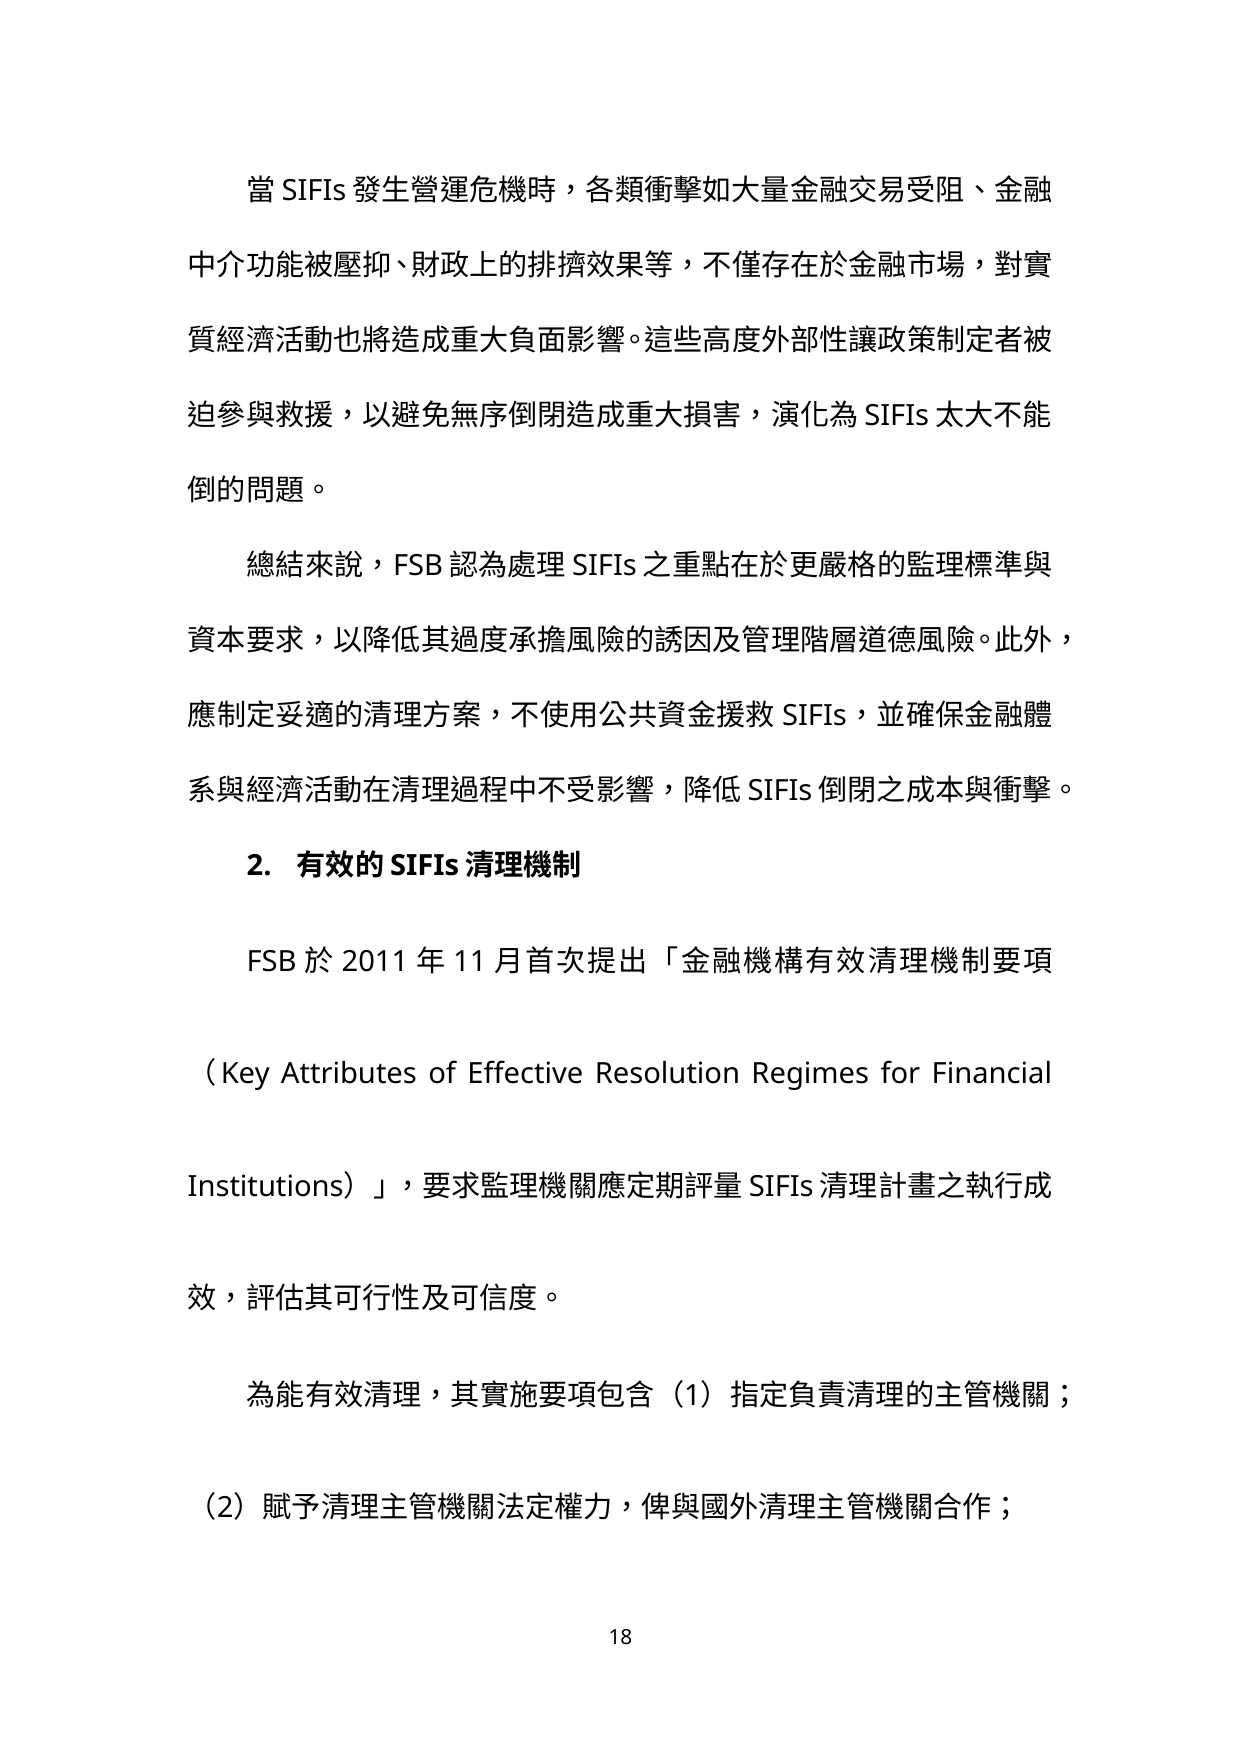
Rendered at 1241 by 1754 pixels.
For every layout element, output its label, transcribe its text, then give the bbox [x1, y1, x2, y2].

text 當SIFIs發生營運危機時，各類衝擊如大量金融交易受阻、金融中介功能被壓抑、財政上的排擠效果等，不僅存在於金融市場，對實質經濟活動也將造成重大負面影響。這些高度外部性讓政策制定者被迫參與救援，以避免無序倒閉造成重大損害，演化為SIFIs太大不能倒的問題。 [187, 150, 1053, 525]
text 為能有效清理，其實施要項包含（1）指定負責清理的主管機關；（2）賦予清理主管機關法定權力，俾與國外清理主管機關合作；（3）SIFIs母國與地主國相關單位應共同組成危機管理小組，因應可能發生的跨境金融危機，以確保清理機制與工具在國際間有效實施；（4）各國應要求其金融機構擬定「復原及清理計畫（Recovery and Resolution Plans）」；（5）確保跨國資訊取得與分享之政策、法令及規範。 [187, 1355, 1053, 1542]
text FSB於2011年11月首次提出「金融機構有效清理機制要項（Key Attributes of Effective Resolution Regimes for Financial Institutions）」，要求監理機關應定期評量SIFIs清理計畫之執行成效，評估其可行性及可信度。 [187, 921, 1053, 1334]
text 總結來說，FSB認為處理SIFIs之重點在於更嚴格的監理標準與資本要求，以降低其過度承擔風險的誘因及管理階層道德風險。此外，應制定妥適的清理方案，不使用公共資金援救SIFIs，並確保金融體系與經濟活動在清理過程中不受影響，降低SIFIs倒閉之成本與衝擊。 [187, 525, 1053, 825]
list 有效的SIFIs清理機制 [246, 825, 1053, 900]
